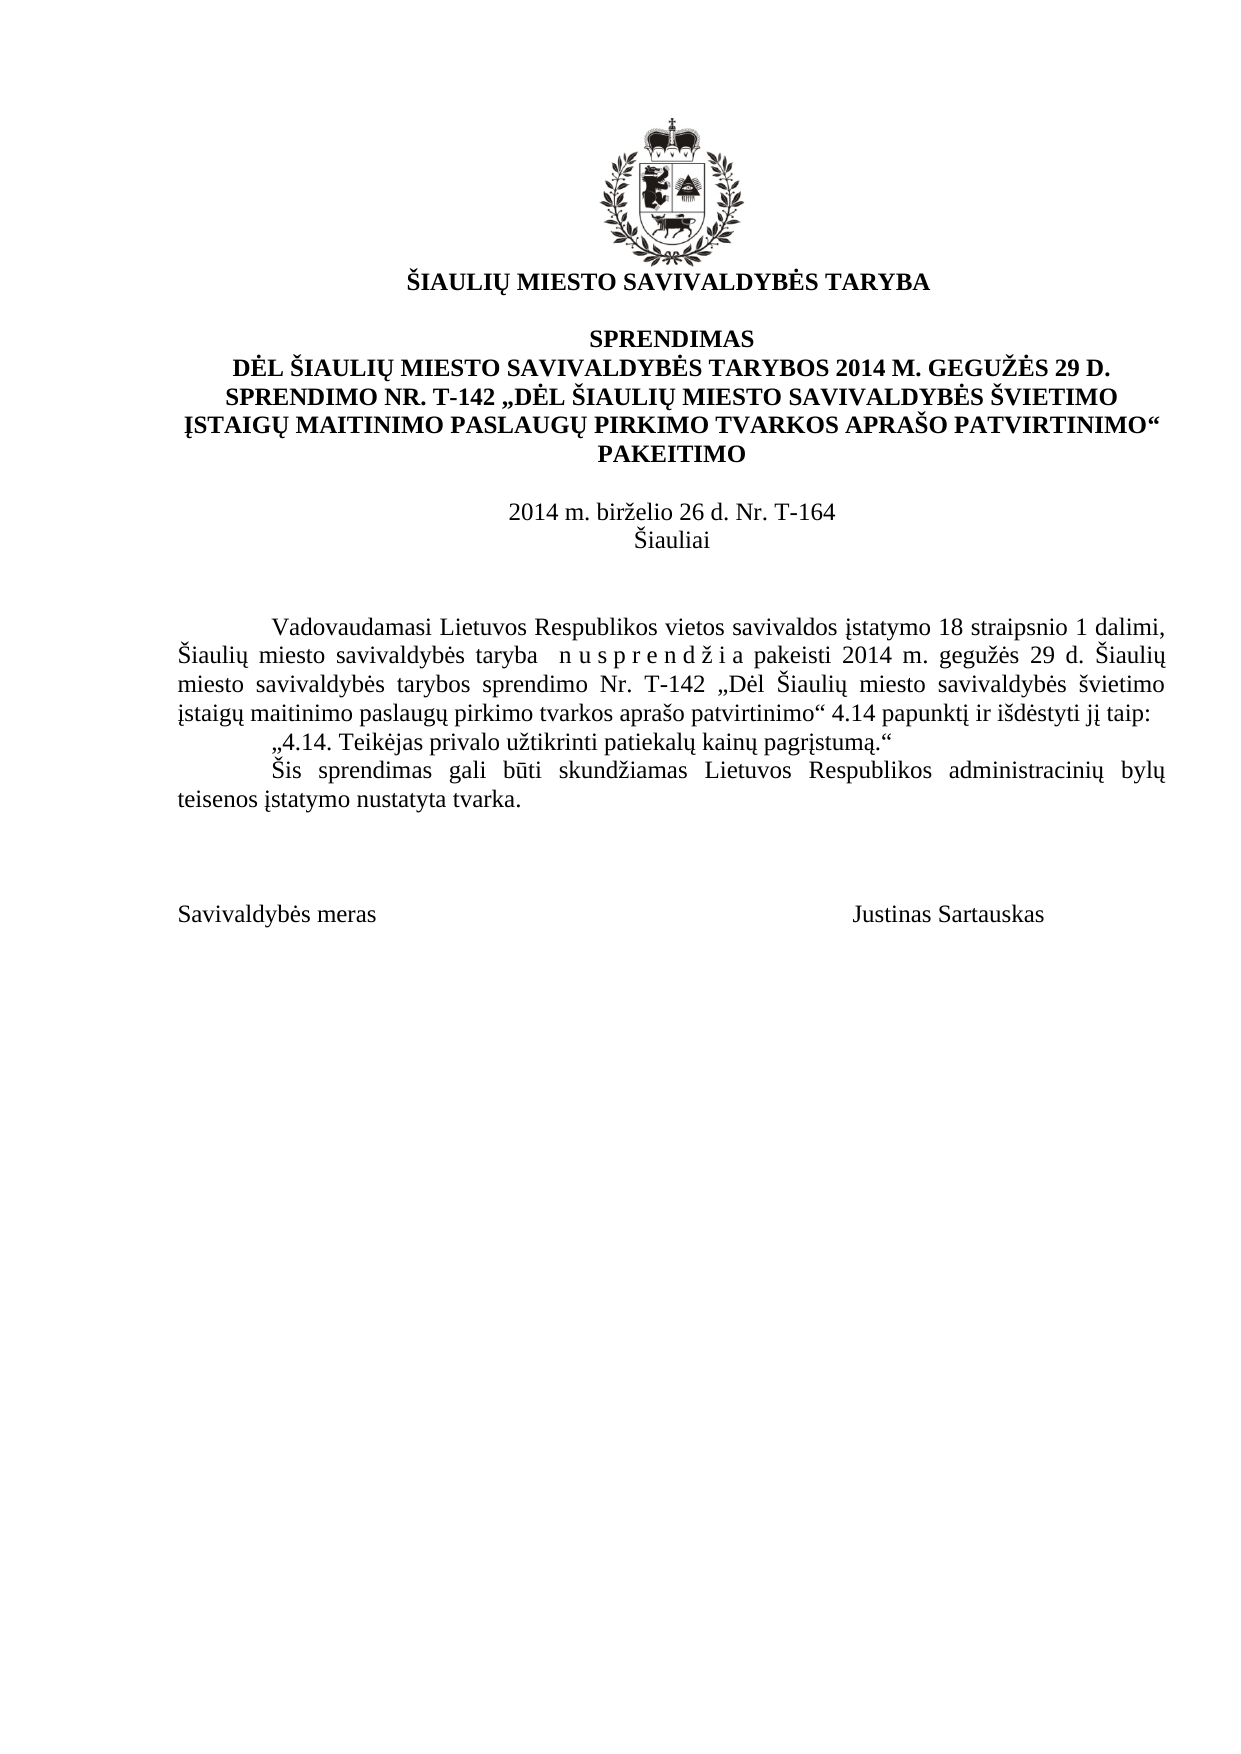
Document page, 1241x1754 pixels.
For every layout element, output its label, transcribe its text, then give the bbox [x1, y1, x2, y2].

text 2014 m. birželio 26 d. Nr. T-164 [177, 497, 1166, 525]
text ŠIAULIŲ MIESTO SAVIVALDYBĖS TARYBA [177, 267, 1166, 295]
text dėl šiaulių miesto savivaldybės tarybos 2014 M. GEGUŽĖS 29 D. SPRENDIMO NR. T-142 „DĖL ŠIAULIŲ MIESTO SAVIVALDYBĖS ŠVIETIMO ĮSTAIGŲ MAITINIMO PASLAUGŲ PIRKIMO TVARKOS APRAŠO PATVIRTINIMO“ PAKEITIMO [177, 353, 1166, 468]
text „4.14. Teikėjas privalo užtikrinti patiekalų kainų pagrįstumą.“ [177, 727, 1166, 755]
text Vadovaudamasi Lietuvos Respublikos vietos savivaldos įstatymo 18 straipsnio 1 dalimi, Šiaulių miesto savivaldybės taryba n u s p r e n d ž i a pakeisti 2014 m. gegužės 29 d. Šiaulių miesto savivaldybės tarybos sprendimo Nr. T-142 „Dėl Šiaulių miesto savivaldybės švietimo įstaigų maitinimo paslaugų pirkimo tvarkos aprašo patvirtinimo“ 4.14 papunktį ir išdėstyti jį taip: [177, 612, 1166, 727]
text Savivaldybės meras Justinas Sartauskas [177, 899, 1166, 928]
text Šiauliai [177, 525, 1166, 554]
text SPRENDIMAS [177, 324, 1166, 353]
text Šis sprendimas gali būti skundžiamas Lietuvos Respublikos administracinių bylų teisenos įstatymo nustatyta tvarka. [177, 755, 1166, 813]
